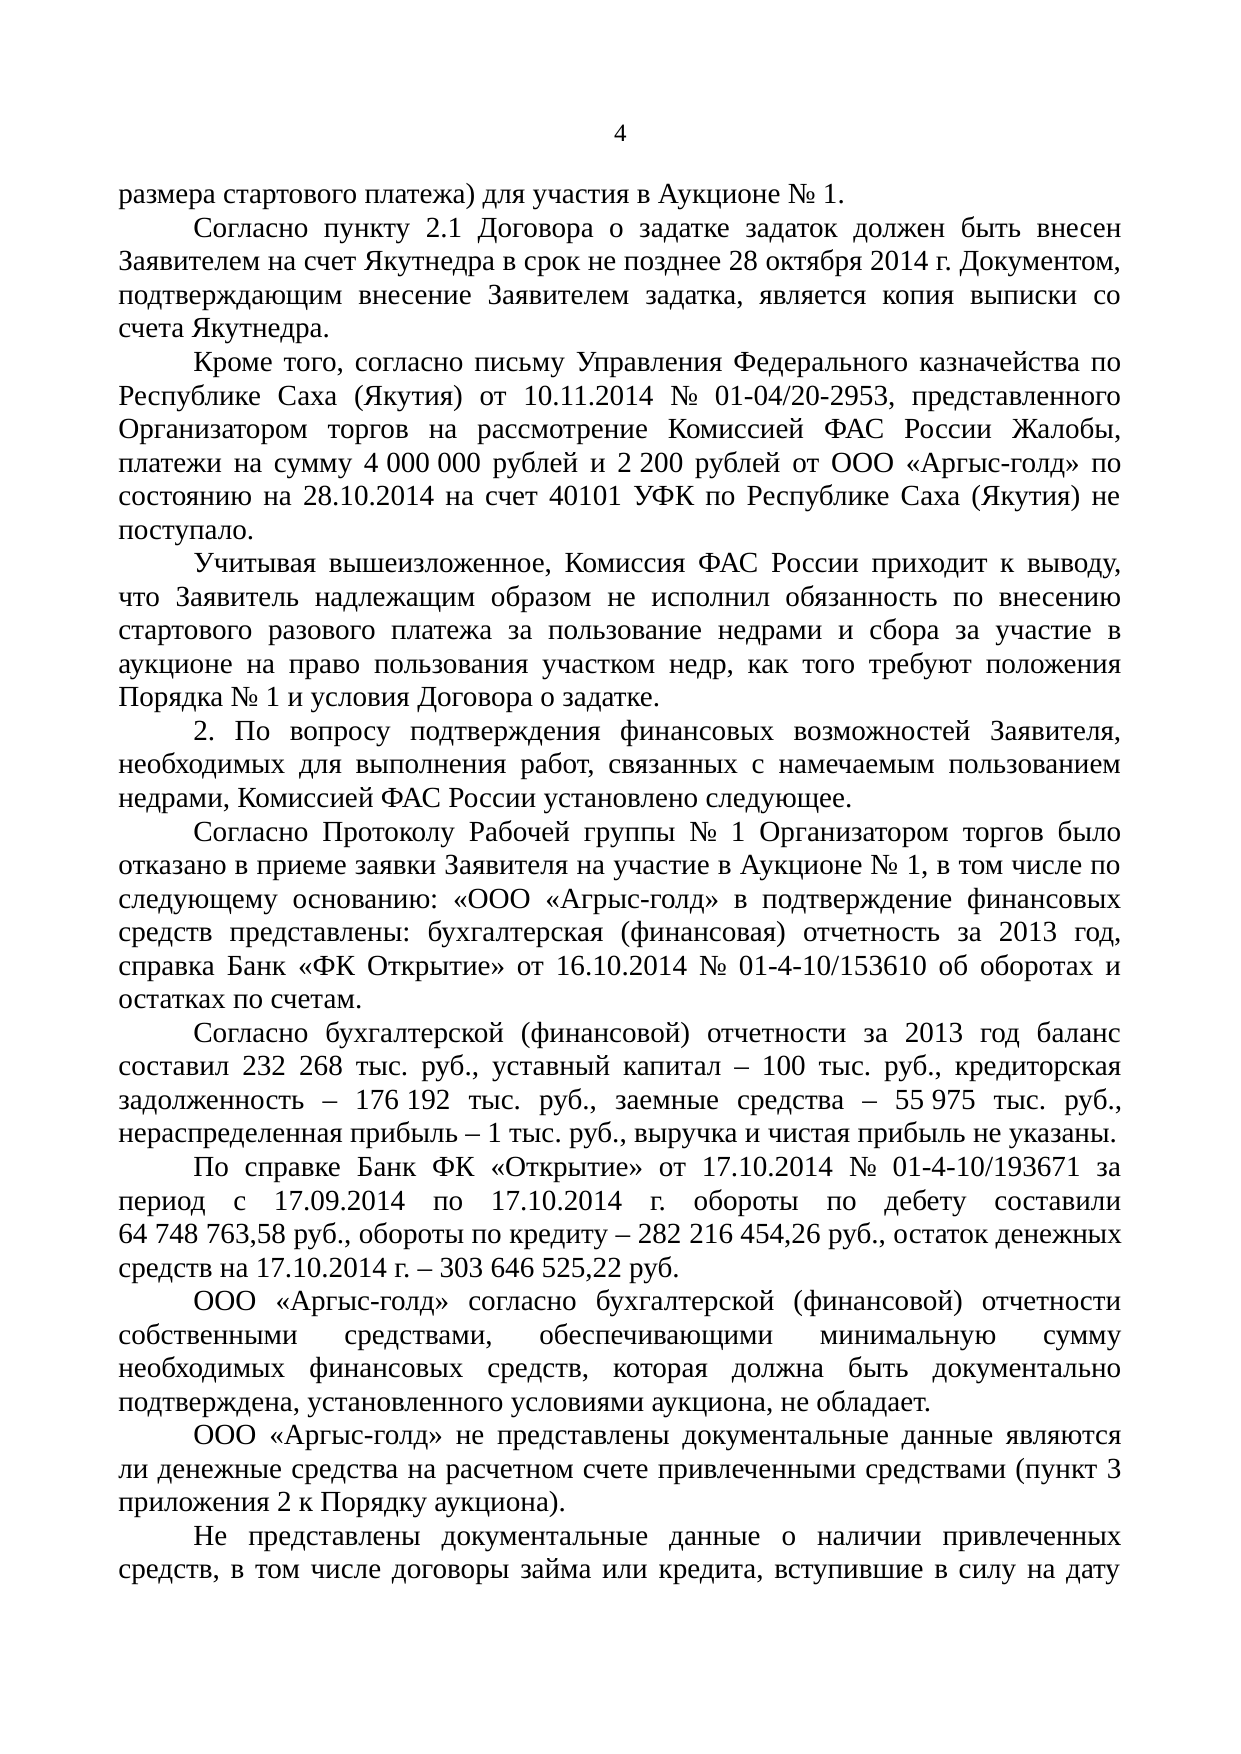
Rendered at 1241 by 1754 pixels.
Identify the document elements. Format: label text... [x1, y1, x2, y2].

text Согласно пункту 2.1 Договора о задатке задаток должен быть внесен Заявителем на счет Якутнедра в срок не позднее 28 октября 2014 г. Документом, подтверждающим внесение Заявителем задатка, является копия выписки со счета Якутнедра. [118, 210, 1122, 344]
text ООО «Аргыс-голд» согласно бухгалтерской (финансовой) отчетности собственными средствами, обеспечивающими минимальную сумму необходимых финансовых средств, которая должна быть документально подтверждена, установленного условиями аукциона, не обладает. [118, 1283, 1122, 1417]
text Учитывая вышеизложенное, Комиссия ФАС России приходит к выводу, что Заявитель надлежащим образом не исполнил обязанность по внесению стартового разового платежа за пользование недрами и сбора за участие в аукционе на право пользования участком недр, как того требуют положения Порядка № 1 и условия Договора о задатке. [118, 545, 1122, 713]
text Кроме того, согласно письму Управления Федерального казначейства по Республике Саха (Якутия) от 10.11.2014 № 01-04/20-2953, представленного Организатором торгов на рассмотрение Комиссией ФАС России Жалобы, платежи на сумму 4 000 000 рублей и 2 200 рублей от ООО «Аргыс-голд» по состоянию на 28.10.2014 на счет 40101 УФК по Республике Саха (Якутия) не поступало. [118, 344, 1122, 545]
text ООО «Аргыс-голд» не представлены документальные данные являются ли денежные средства на расчетном счете привлеченными средствами (пункт 3 приложения 2 к Порядку аукциона). [118, 1417, 1122, 1518]
text 2. По вопросу подтверждения финансовых возможностей Заявителя, необходимых для выполнения работ, связанных с намечаемым пользованием недрами, Комиссией ФАС России установлено следующее. [118, 713, 1122, 814]
text размера стартового платежа) для участия в Аукционе № 1. [118, 176, 1122, 210]
text По справке Банк ФК «Открытие» от 17.10.2014 № 01-4-10/193671 за период с 17.09.2014 по 17.10.2014 г. обороты по дебету составили 64 748 763,58 руб., обороты по кредиту – 282 216 454,26 руб., остаток денежных средств на 17.10.2014 г. – 303 646 525,22 руб. [118, 1149, 1122, 1283]
text Согласно Протоколу Рабочей группы № 1 Организатором торгов было отказано в приеме заявки Заявителя на участие в Аукционе № 1, в том числе по следующему основанию: «ООО «Агрыс-голд» в подтверждение финансовых средств представлены: бухгалтерская (финансовая) отчетность за 2013 год, справка Банк «ФК Открытие» от 16.10.2014 № 01-4-10/153610 об оборотах и остатках по счетам. [118, 814, 1122, 1015]
text Согласно бухгалтерской (финансовой) отчетности за 2013 год баланс составил 232 268 тыс. руб., уставный капитал – 100 тыс. руб., кредиторская задолженность – 176 192 тыс. руб., заемные средства – 55 975 тыс. руб., нераспределенная прибыль – 1 тыс. руб., выручка и чистая прибыль не указаны. [118, 1015, 1122, 1149]
text Не представлены документальные данные о наличии привлеченных средств, в том числе договоры займа или кредита, вступившие в силу на дату [118, 1518, 1122, 1585]
